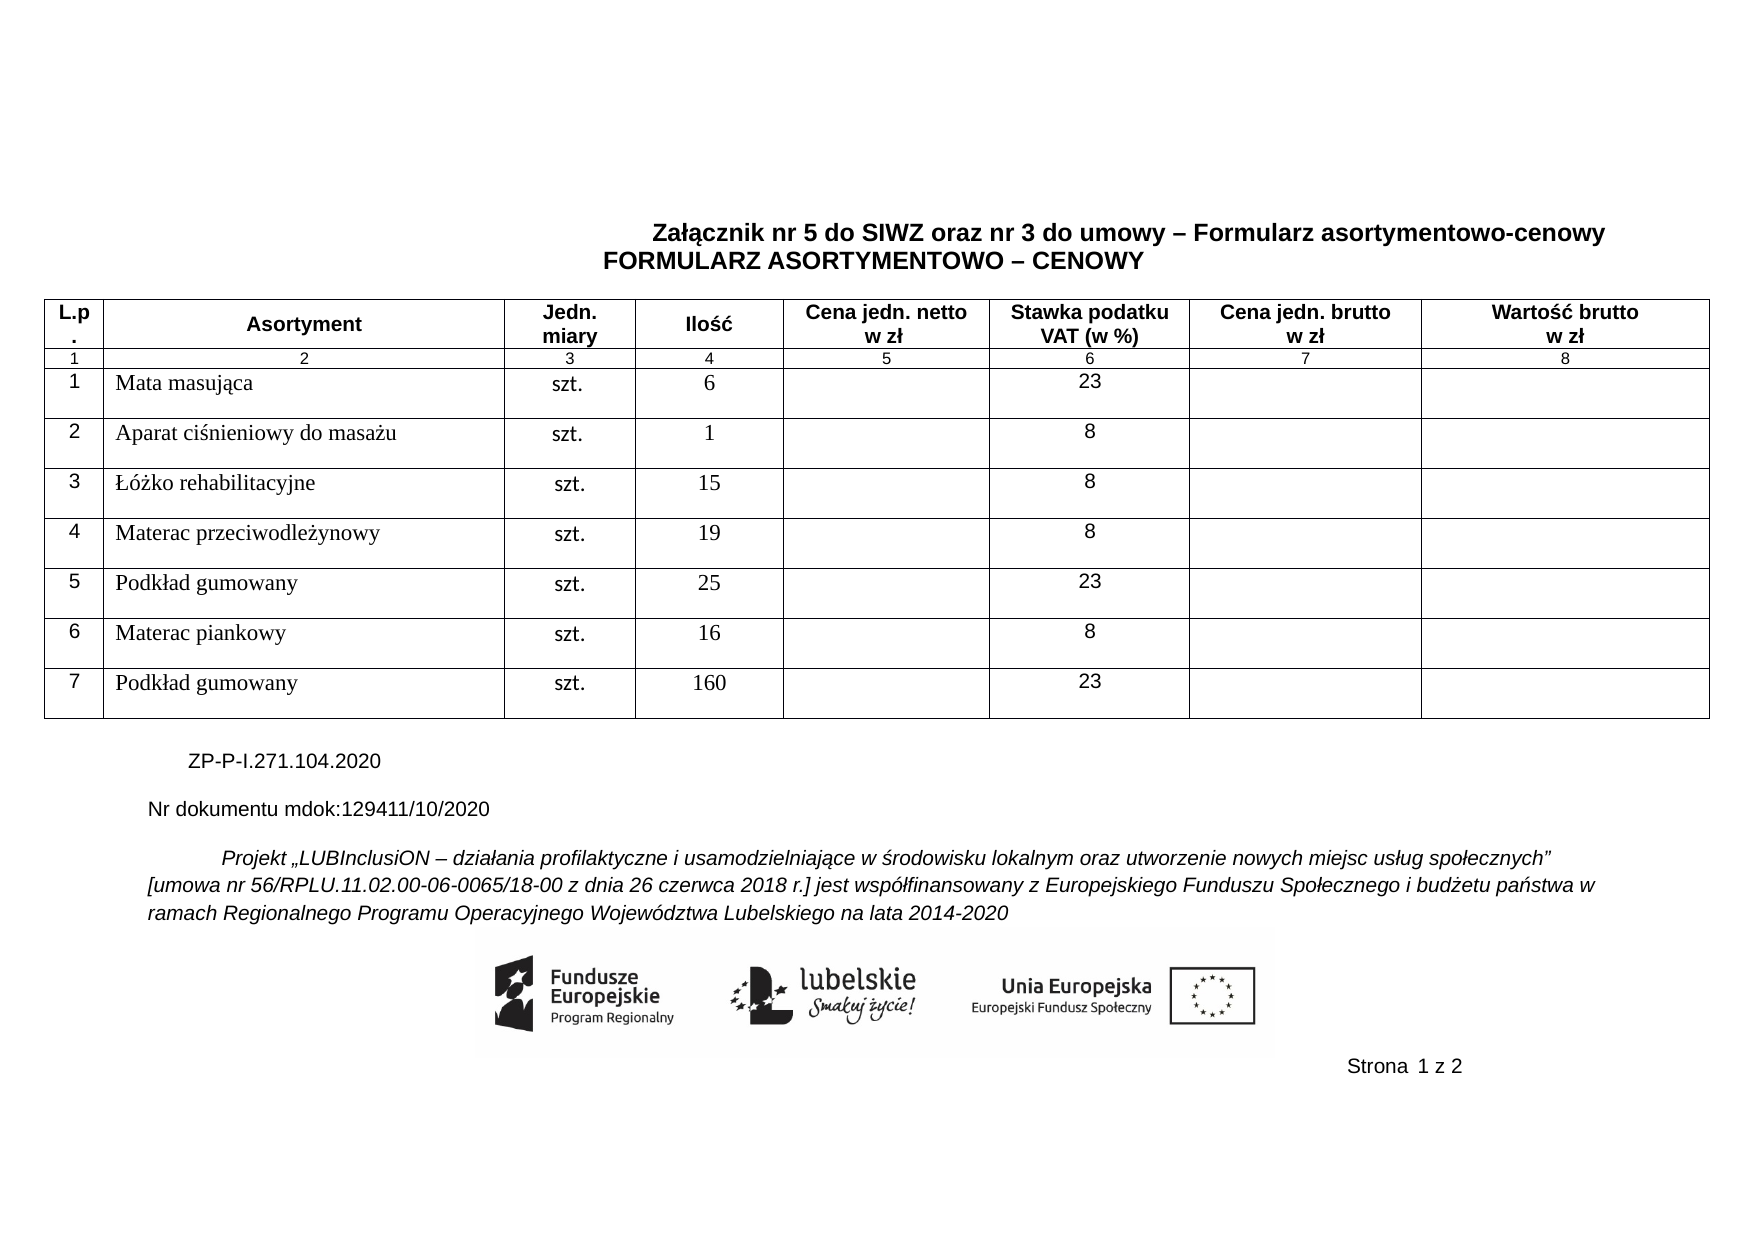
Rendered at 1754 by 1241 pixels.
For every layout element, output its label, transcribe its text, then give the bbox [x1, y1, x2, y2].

table_cell 25 [636, 569, 783, 618]
table_cell 23 [990, 369, 1189, 418]
table_header L.p. [45, 300, 103, 348]
table_cell 8 [990, 469, 1189, 518]
table_header Wartość brutto w zł [1422, 300, 1709, 348]
table_cell szt. [505, 469, 635, 518]
table_cell [1422, 519, 1709, 568]
table_cell 15 [636, 469, 783, 518]
table_cell szt. [505, 419, 635, 468]
table_cell 23 [990, 569, 1189, 618]
table_cell 6 [636, 369, 783, 418]
table_cell [1190, 469, 1421, 518]
table_cell 3 [505, 349, 635, 368]
table_cell Materac przeciwodleżynowy [104, 519, 504, 568]
table_cell [1190, 569, 1421, 618]
table_cell Podkład gumowany [104, 569, 504, 618]
text FORMULARZ ASORTYMENTOWO – CENOWY [148, 246, 1606, 275]
table_cell [1190, 669, 1421, 717]
table_cell [784, 369, 989, 418]
table_cell [1422, 669, 1709, 717]
text Załącznik nr 5 do SIWZ oraz nr 3 do umowy – Formularz asortymentowo-cenowy [148, 217, 1606, 246]
table_cell szt. [505, 519, 635, 568]
table_cell Mata masująca [104, 369, 504, 418]
table_header Cena jedn. netto w zł [784, 300, 989, 348]
table_header Asortyment [104, 300, 504, 348]
table_cell szt. [505, 369, 635, 418]
table_cell 7 [1190, 349, 1421, 368]
table_cell 8 [990, 619, 1189, 667]
table_cell [1190, 369, 1421, 418]
table_cell 8 [1422, 349, 1709, 368]
table_cell [784, 569, 989, 618]
table_cell 4 [636, 349, 783, 368]
table_cell 5 [784, 349, 989, 368]
table_cell [1422, 369, 1709, 418]
table_header Jedn. miary [505, 300, 635, 348]
table_cell [784, 469, 989, 518]
table_cell 23 [990, 669, 1189, 717]
table_cell Łóżko rehabilitacyjne [104, 469, 504, 518]
table_cell szt. [505, 569, 635, 618]
table_cell Materac piankowy [104, 619, 504, 667]
table_cell szt. [505, 619, 635, 667]
table_cell 1 [636, 419, 783, 468]
table_cell 19 [636, 519, 783, 568]
table_cell 3 [45, 469, 103, 518]
table_cell [784, 519, 989, 568]
table_header Ilość [636, 300, 783, 348]
table_cell [1190, 419, 1421, 468]
table_cell [1422, 569, 1709, 618]
table_cell [784, 419, 989, 468]
table_cell [1422, 469, 1709, 518]
table_header Stawka podatku VAT (w %) [990, 300, 1189, 348]
table_cell 5 [45, 569, 103, 618]
table_header Cena jedn. brutto w zł [1190, 300, 1421, 348]
table_cell 8 [990, 519, 1189, 568]
table_cell 1 [45, 349, 103, 368]
table_cell [784, 619, 989, 667]
table_cell Aparat ciśnieniowy do masażu [104, 419, 504, 468]
table_cell [1190, 619, 1421, 667]
table_cell 2 [104, 349, 504, 368]
table_cell 6 [45, 619, 103, 667]
table_cell 16 [636, 619, 783, 667]
table_cell [1422, 419, 1709, 468]
table_cell szt. [505, 669, 635, 717]
table_cell 160 [636, 669, 783, 717]
table_cell 7 [45, 669, 103, 717]
picture [474, 927, 1275, 1058]
table_cell Podkład gumowany [104, 669, 504, 717]
table_cell [784, 669, 989, 717]
table_cell [1422, 619, 1709, 667]
table_cell 1 [45, 369, 103, 418]
table_cell 2 [45, 419, 103, 468]
table_cell [1190, 519, 1421, 568]
table_cell 8 [990, 419, 1189, 468]
table_cell 4 [45, 519, 103, 568]
table_cell 6 [990, 349, 1189, 368]
